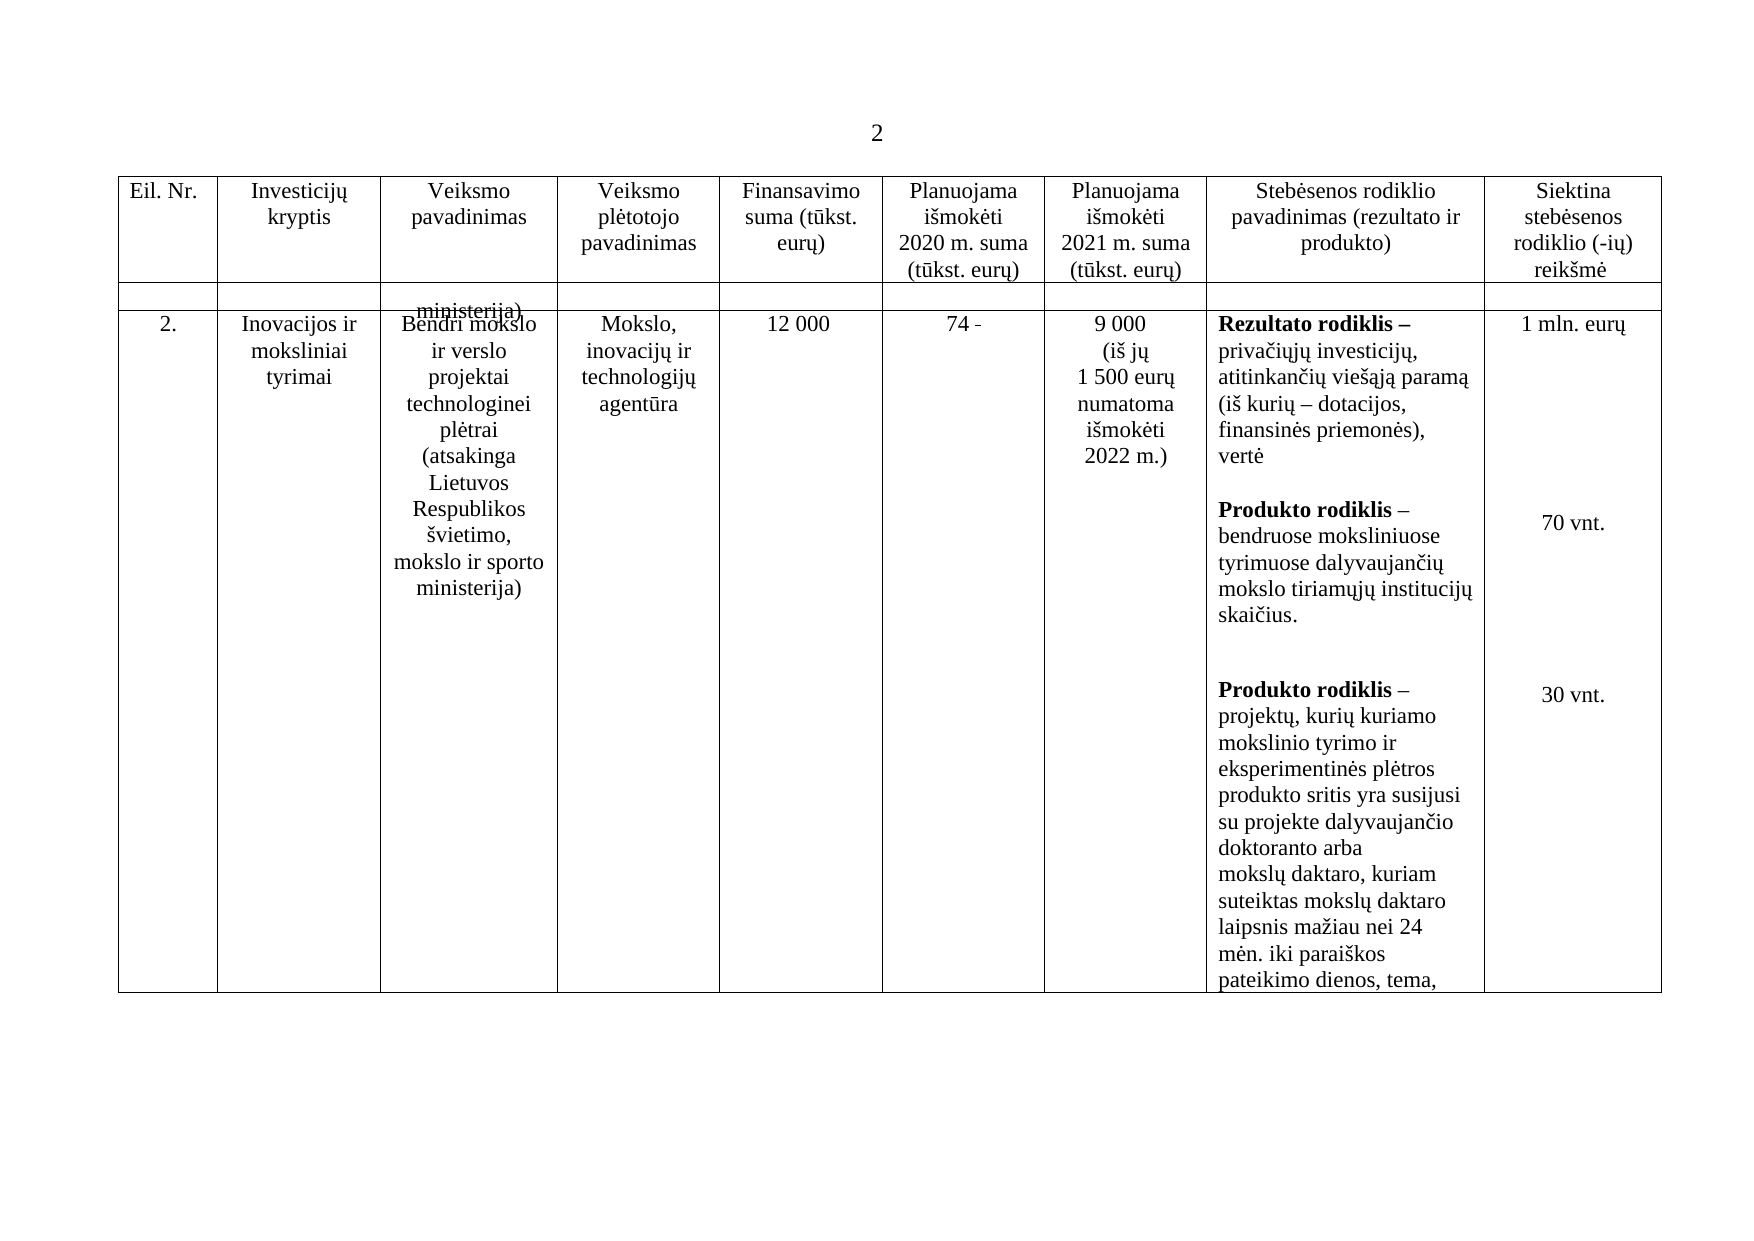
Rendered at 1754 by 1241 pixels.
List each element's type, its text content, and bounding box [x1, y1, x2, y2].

table_header Stebėsenos rodiklio pavadinimas (rezultato ir produkto) [1207, 177, 1484, 282]
table_cell 30 vnt. [1485, 628, 1661, 992]
table_cell Produkto rodiklis – bendruose moksliniuose tyrimuose dalyvaujančių mokslo tiriamųjų institucijų skaičius. [1207, 469, 1484, 628]
table_cell 2. [119, 311, 217, 992]
table_header Veiksmo plėtotojo pavadinimas [558, 177, 719, 282]
table_header Eil. Nr. [119, 177, 217, 282]
table_header Siektina stebėsenos rodiklio (-ių) reikšmė [1485, 177, 1661, 282]
table_header Veiksmo pavadinimas [381, 177, 557, 282]
table_cell [558, 283, 719, 309]
table_cell [1207, 283, 1484, 309]
table_cell Inovacijos ir moksliniai tyrimai [218, 311, 380, 992]
table_header Finansavimo suma (tūkst. eurų) [720, 177, 882, 282]
table_cell [218, 283, 380, 309]
table_header Planuojama išmokėti 2021 m. suma (tūkst. eurų) [1045, 177, 1206, 282]
table_cell [119, 283, 217, 309]
table_cell 9 000 (iš jų 1 500 eurų numatoma išmokėti 2022 m.) [1045, 311, 1206, 992]
table_cell 74 [883, 311, 1044, 992]
table_cell [1485, 283, 1661, 309]
table_cell 12 000 [720, 311, 882, 992]
table_cell Mokslo, inovacijų ir technologijų agentūra [558, 311, 719, 992]
table_cell Rezultato rodiklis – privačiųjų investicijų, atitinkančių viešąją paramą (iš kurių – dotacijos, finansinės priemonės), vertė [1207, 311, 1484, 469]
table_cell Produkto rodiklis – projektų, kurių kuriamo mokslinio tyrimo ir eksperimentinės plėtros produkto sritis yra susijusi su projekte dalyvaujančio doktoranto arba mokslų daktaro, kuriam suteiktas mokslų daktaro laipsnis mažiau nei 24 mėn. iki paraiškos pateikimo dienos, tema, [1207, 628, 1484, 992]
table_header Planuojama išmokėti 2020 m. suma (tūkst. eurų) [883, 177, 1044, 282]
table_cell 70 vnt. [1485, 469, 1661, 628]
table_cell Bendri mokslo ir verslo projektai technologinei plėtrai (atsakinga Lietuvos Respublikos švietimo, mokslo ir sporto ministerija) [381, 311, 557, 992]
table_cell [883, 283, 1044, 309]
table_cell [720, 283, 882, 309]
table_cell 1 mln. eurų [1485, 311, 1661, 469]
table_header Investicijų kryptis [218, 177, 380, 282]
table_cell Praktinių moksleivių verslumo įgūdžių programų aprėpties didinimas (inovacijos, inovatyvūs verslai, skaitmeninis ir finansinis raštingumas) (9–12 klasės) (atsakinga Lietuvos Respublikos ekonomikos ir inovacijų ministerija) [381, 283, 557, 309]
table_cell [1045, 283, 1206, 309]
